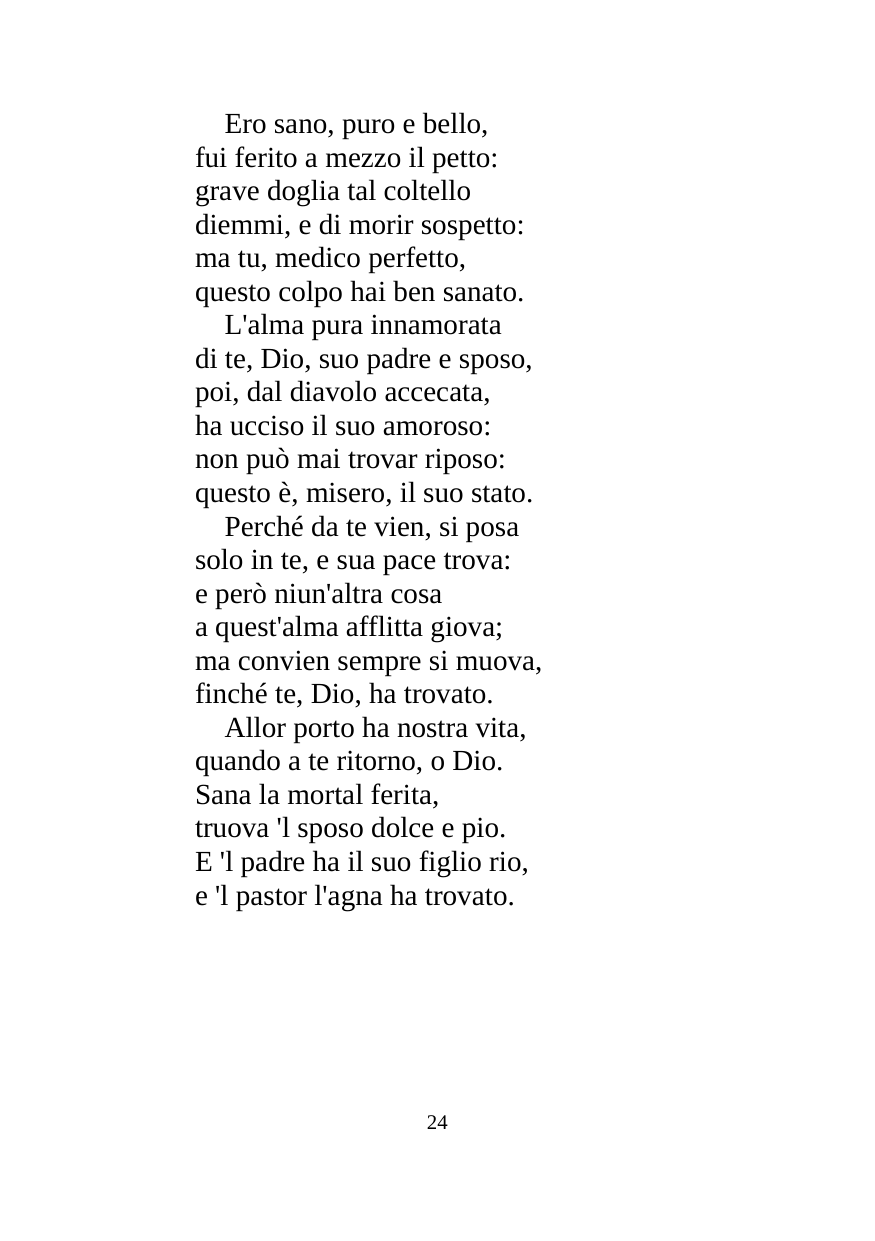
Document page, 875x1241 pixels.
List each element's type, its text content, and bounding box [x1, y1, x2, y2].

text Perché da te vien, si posa solo in te, e sua pace trova: e però niun'altra cosa a quest'alma afflitta giova; ma convien sempre si muova, finché te, Dio, ha trovato. [195, 509, 768, 710]
text L'alma pura innamorata di te, Dio, suo padre e sposo, poi, dal diavolo accecata, ha ucciso il suo amoroso: non può mai trovar riposo: questo è, misero, il suo stato. [195, 307, 768, 509]
text Allor porto ha nostra vita, quando a te ritorno, o Dio. Sana la mortal ferita, truova 'l sposo dolce e pio. E 'l padre ha il suo figlio rio, e 'l pastor l'agna ha trovato. [195, 710, 768, 911]
text Ero sano, puro e bello, fui ferito a mezzo il petto: grave doglia tal coltello diemmi, e di morir sospetto: ma tu, medico perfetto, questo colpo hai ben sanato. [195, 106, 768, 307]
